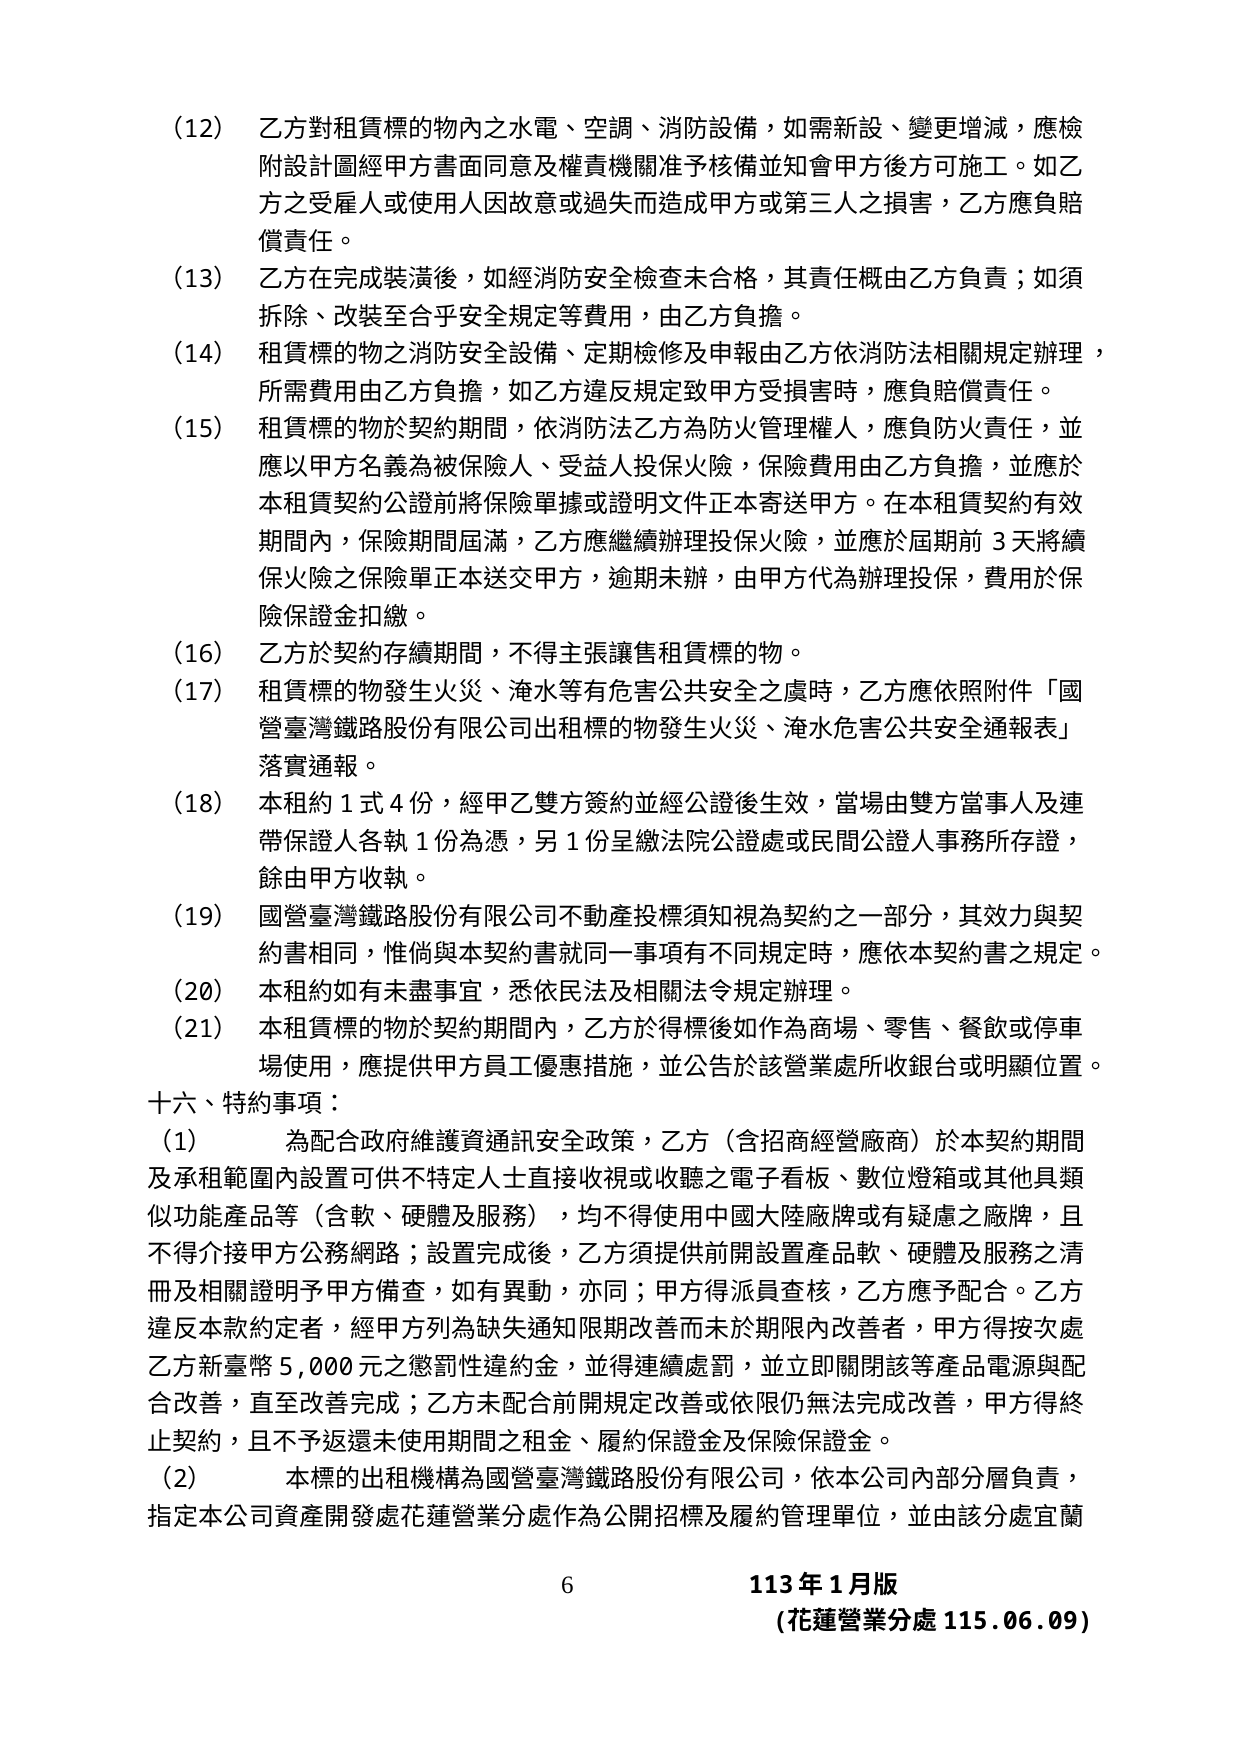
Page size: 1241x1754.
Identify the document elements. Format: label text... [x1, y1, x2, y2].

list 為配合政府維護資通訊安全政策，乙方（含招商經營廠商）於本契約期間及承租範圍內設置可供不特定人士直接收視或收聽之電子看板、數位燈箱或其他具類似功能產品等（含軟、硬體及服務），均不得使用中國大陸廠牌或有疑慮之廠牌，且不得介接甲方公務網路；設置完成後，乙方須提供前開設置產品軟、硬體及服務之清冊及相關證明予甲方備查，如有異動，亦同；甲方得派員查核，乙方應予配合。乙方違反本款約定者，經甲方列為缺失通知限期改善而未於期限內改善者，甲方得按次處乙方新臺幣5,000元之懲罰性違約金，並得連續處罰，並立即關閉該等產品電源與配合改善，直至改善完成；乙方未配合前開規定改善或依限仍無法完成改善，甲方得終止契約，且不予返還未使用期間之租金、履約保證金及保險保證金。 [148, 1120, 1087, 1458]
list 本租約如有未盡事宜，悉依民法及相關法令規定辦理。 [158, 970, 1087, 1008]
list 租賃標的物於契約期間，依消防法乙方為防火管理權人，應負防火責任，並應以甲方名義為被保險人、受益人投保火險，保險費用由乙方負擔，並應於本租賃契約公證前將保險單據或證明文件正本寄送甲方。在本租賃契約有效期間內，保險期間屆滿，乙方應繼續辦理投保火險，並應於屆期前3天將續保火險之保險單正本送交甲方，逾期未辦，由甲方代為辦理投保，費用於保險保證金扣繳。 [158, 408, 1087, 633]
list 乙方在完成裝潢後，如經消防安全檢查未合格，其責任概由乙方負責；如須拆除、改裝至合乎安全規定等費用，由乙方負擔。 [158, 258, 1087, 333]
list 租賃標的物發生火災、淹水等有危害公共安全之虞時，乙方應依照附件「國營臺灣鐵路股份有限公司出租標的物發生火災、淹水危害公共安全通報表」落實通報。 [158, 670, 1087, 783]
list 乙方於契約存續期間，不得主張讓售租賃標的物。 [158, 633, 1087, 670]
list 本標的出租機構為國營臺灣鐵路股份有限公司，依本公司內部分層負責，指定本公司資產開發處花蓮營業分處作為公開招標及履約管理單位，並由該分處宜蘭 [148, 1458, 1087, 1533]
list 本租賃標的物於契約期間內，乙方於得標後如作為商場、零售、餐飲或停車場使用，應提供甲方員工優惠措施，並公告於該營業處所收銀台或明顯位置。 [158, 1008, 1087, 1083]
list 租賃標的物之消防安全設備、定期檢修及申報由乙方依消防法相關規定辦理，所需費用由乙方負擔，如乙方違反規定致甲方受損害時，應負賠償責任。 [158, 333, 1087, 408]
text 十六、特約事項： [148, 1083, 1092, 1120]
list 國營臺灣鐵路股份有限公司不動產投標須知視為契約之一部分，其效力與契約書相同，惟倘與本契約書就同一事項有不同規定時，應依本契約書之規定。 [158, 895, 1087, 970]
list 乙方對租賃標的物內之水電、空調、消防設備，如需新設、變更增減，應檢附設計圖經甲方書面同意及權責機關准予核備並知會甲方後方可施工。如乙方之受雇人或使用人因故意或過失而造成甲方或第三人之損害，乙方應負賠償責任。 [158, 108, 1087, 258]
list 本租約1式4份，經甲乙雙方簽約並經公證後生效，當場由雙方當事人及連帶保證人各執1份為憑，另1份呈繳法院公證處或民間公證人事務所存證，餘由甲方收執。 [158, 783, 1087, 895]
